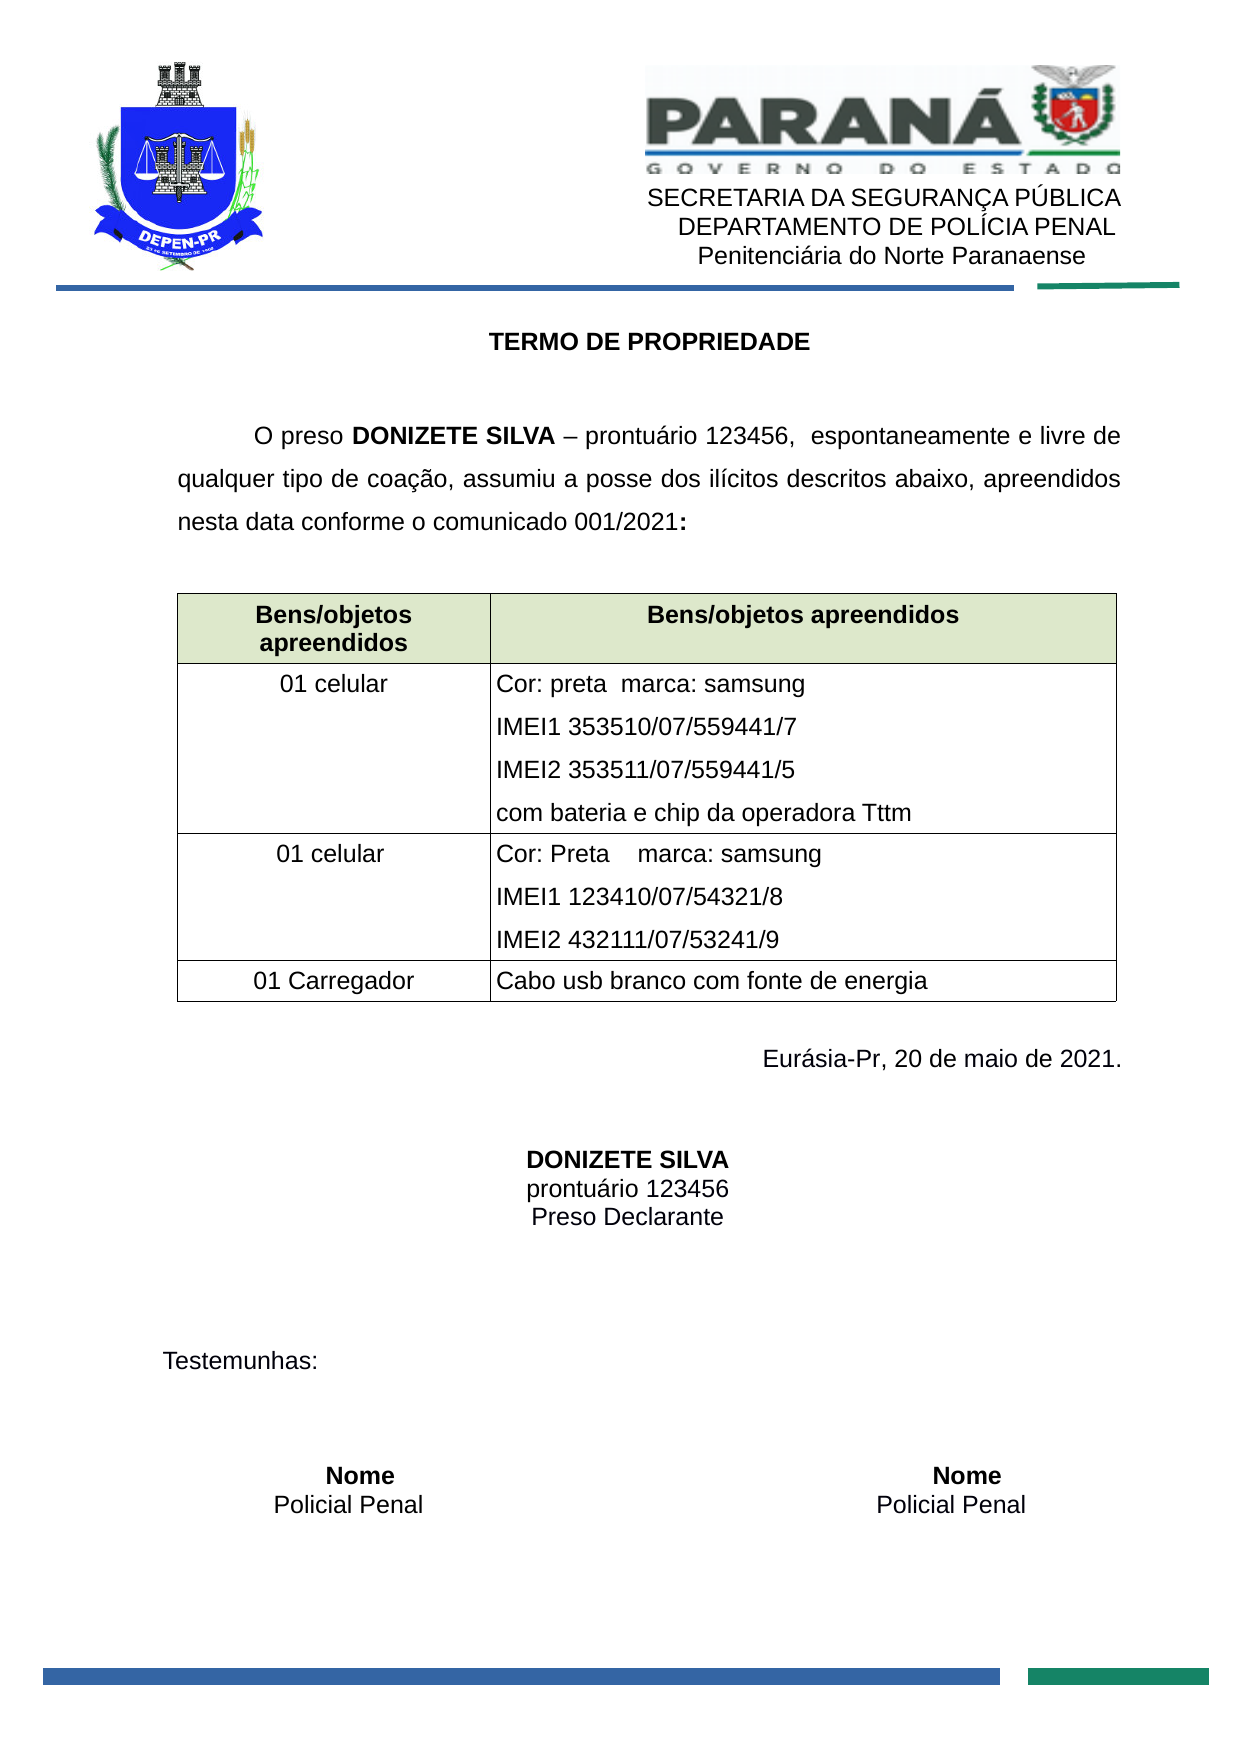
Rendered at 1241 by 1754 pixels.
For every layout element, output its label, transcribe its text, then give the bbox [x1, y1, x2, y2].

table_cell Cabo usb branco com fonte de energia [491, 961, 1116, 1001]
text O preso DONIZETE SILVA – prontuário 123456, espontaneamente e livre de qualquer tipo de coação, assumiu a posse dos ilícitos descritos abaixo, apreendidos nesta data conforme o comunicado 001/2021: [177, 421, 1122, 536]
table_header Bens/objetos apreendidos [491, 594, 1116, 663]
picture [645, 65, 1121, 174]
text Eurásia-Pr, 20 de maio de 2021. [212, 1044, 1122, 1073]
text prontuário 123456 [162, 1174, 1093, 1202]
text Preso Declarante [162, 1202, 1093, 1231]
text Testemunhas: [162, 1346, 1093, 1375]
table_cell 01 celular [178, 834, 490, 960]
table_cell Cor: preta marca: samsung IMEI1 353510/07/559441/7 IMEI2 353511/07/559441/5 com bateria e chip da operadora Tttm [491, 664, 1116, 833]
table_cell 01 celular [178, 664, 490, 833]
table_header Bens/objetos apreendidos [178, 594, 490, 663]
table_cell 01 Carregador [178, 961, 490, 1001]
text TERMO DE PROPRIEDADE [177, 327, 1122, 356]
text Policial Penal Policial Penal [177, 1490, 1122, 1519]
picture [81, 53, 267, 272]
table_cell Cor: Preta marca: samsung IMEI1 123410/07/54321/8 IMEI2 432111/07/53241/9 [491, 834, 1116, 960]
text Nome Nome [177, 1461, 1122, 1490]
text DONIZETE SILVA [162, 1145, 1093, 1174]
